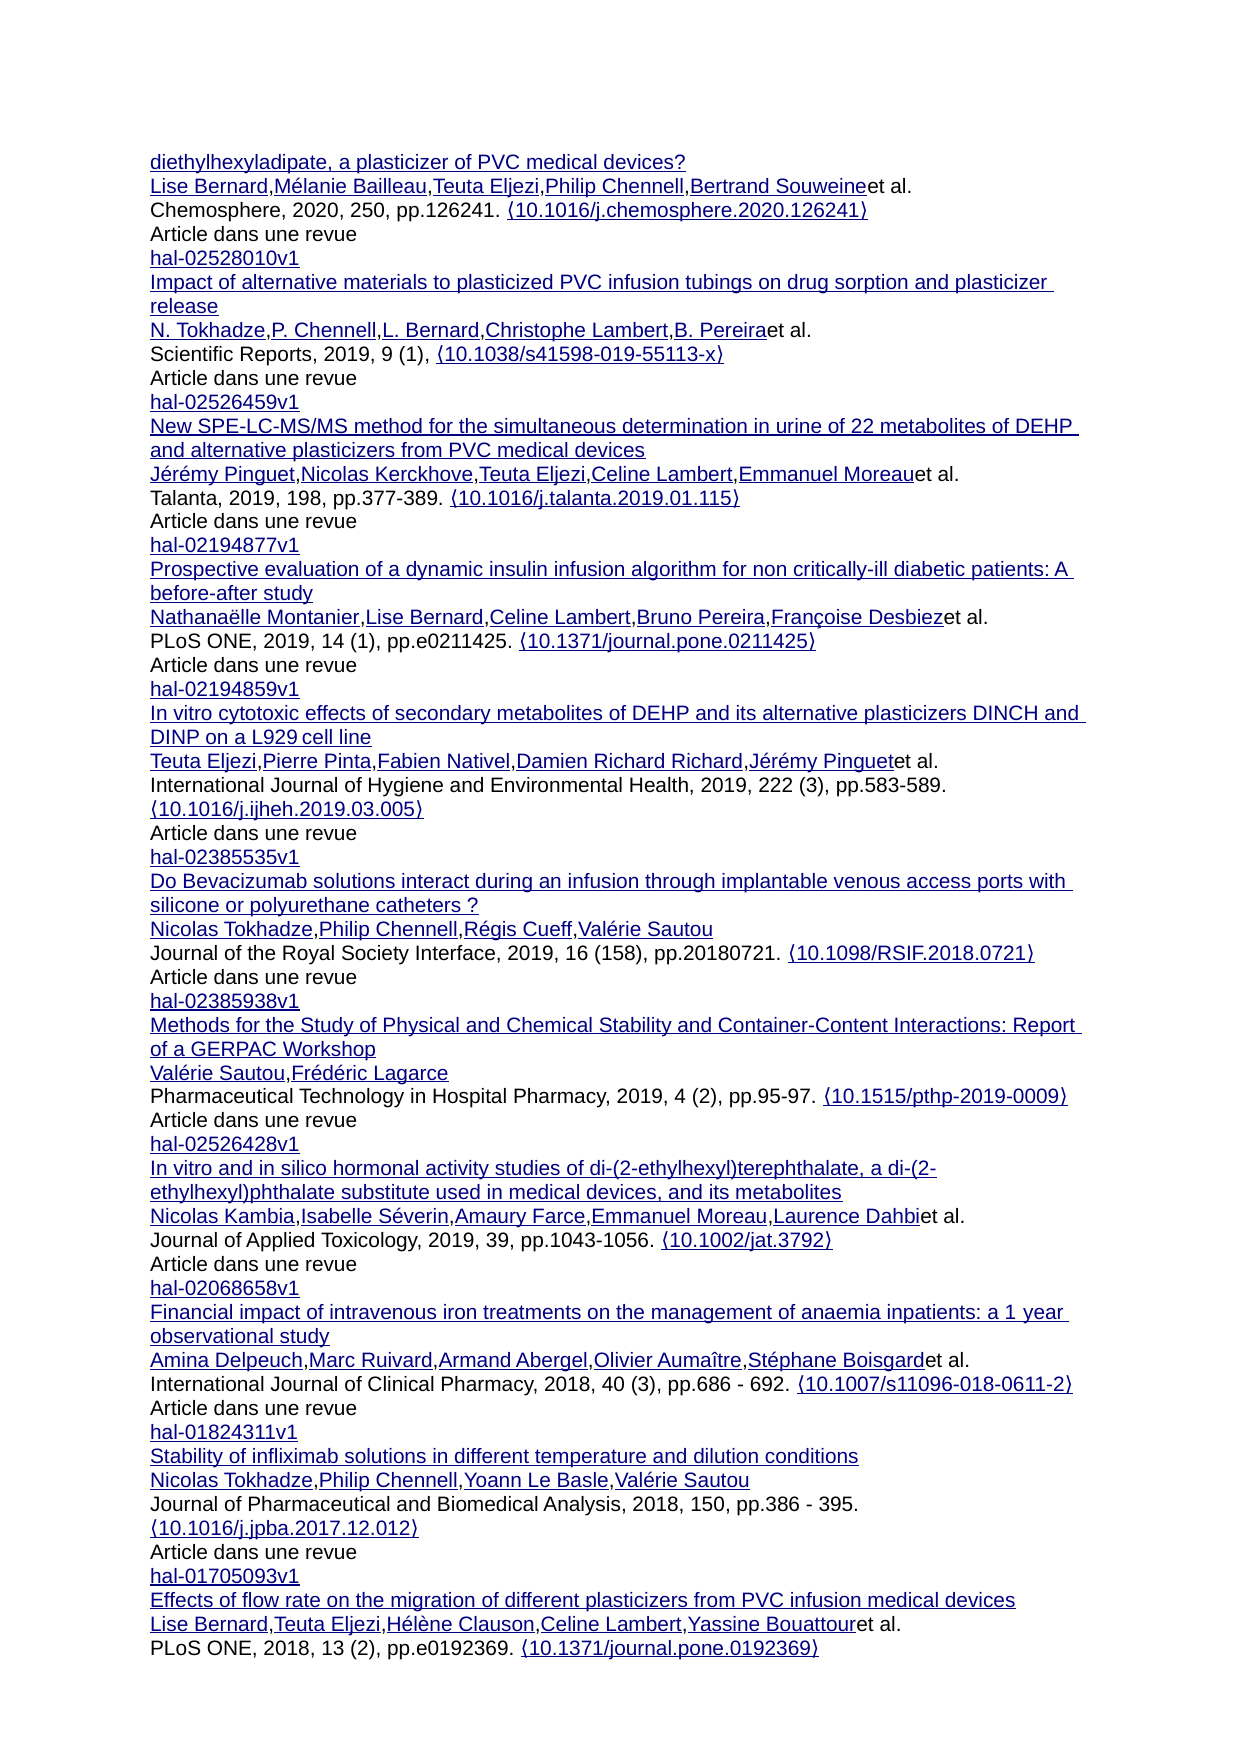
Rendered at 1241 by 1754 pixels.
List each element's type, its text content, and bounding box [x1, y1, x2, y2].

table_cell Effects of flow rate on the migration of different plasticizers from PVC infusion medical devices Lise Bernard,Teuta Eljezi,Hélène Clauson,Celine Lambert,Yassine Bouattouret al. PLoS ONE, 2018, 13 (2), pp.e0192369. ⟨10.1371/journal.pone.0192369⟩ [150, 1588, 1090, 1659]
table_cell Prospective evaluation of a dynamic insulin infusion algorithm for non critically-ill diabetic patients: A before-after study Nathanaëlle Montanier,Lise Bernard,Celine Lambert,Bruno Pereira,Françoise Desbiezet al. PLoS ONE, 2019, 14 (1), pp.e0211425. ⟨10.1371/journal.pone.0211425⟩ Article dans une revue hal-02194859v1 [150, 557, 1090, 701]
table_cell Financial impact of intravenous iron treatments on the management of anaemia inpatients: a 1 year observational study Amina Delpeuch,Marc Ruivard,Armand Abergel,Olivier Aumaître,Stéphane Boisgardet al. International Journal of Clinical Pharmacy, 2018, 40 (3), pp.686 - 692. ⟨10.1007/s11096-018-0611-2⟩ Article dans une revue hal-01824311v1 [150, 1300, 1090, 1444]
table_cell In vitro and in silico hormonal activity studies of di-(2-ethylhexyl)terephthalate, a di-(2-ethylhexyl)phthalate substitute used in medical devices, and its metabolites Nicolas Kambia,Isabelle Séverin,Amaury Farce,Emmanuel Moreau,Laurence Dahbiet al. Journal of Applied Toxicology, 2019, 39, pp.1043-1056. ⟨10.1002/jat.3792⟩ Article dans une revue hal-02068658v1 [150, 1156, 1090, 1300]
table_cell New SPE-LC-MS/MS method for the simultaneous determination in urine of 22 metabolites of DEHP and alternative plasticizers from PVC medical devices Jérémy Pinguet,Nicolas Kerckhove,Teuta Eljezi,Celine Lambert,Emmanuel Moreauet al. Talanta, 2019, 198, pp.377-389. ⟨10.1016/j.talanta.2019.01.115⟩ Article dans une revue hal-02194877v1 [150, 414, 1090, 557]
table_cell Methods for the Study of Physical and Chemical Stability and Container-Content Interactions: Report of a GERPAC Workshop Valérie Sautou,Frédéric Lagarce Pharmaceutical Technology in Hospital Pharmacy, 2019, 4 (2), pp.95-97. ⟨10.1515/pthp-2019-0009⟩ Article dans une revue hal-02526428v1 [150, 1013, 1090, 1156]
table_cell Do Bevacizumab solutions interact during an infusion through implantable venous access ports with silicone or polyurethane catheters ? Nicolas Tokhadze,Philip Chennell,Régis Cueff,Valérie Sautou Journal of the Royal Society Interface, 2019, 16 (158), pp.20180721. ⟨10.1098/RSIF.2018.0721⟩ Article dans une revue hal-02385938v1 [150, 869, 1090, 1012]
table_cell Impact of alternative materials to plasticized PVC infusion tubings on drug sorption and plasticizer release N. Tokhadze,P. Chennell,L. Bernard,Christophe Lambert,B. Pereiraet al. Scientific Reports, 2019, 9 (1), ⟨10.1038/s41598-019-55113-x⟩ Article dans une revue hal-02526459v1 [150, 270, 1090, 413]
table_cell In vitro cytotoxic effects of secondary metabolites of DEHP and its alternative plasticizers DINCH and DINP on a L929 cell line Teuta Eljezi,Pierre Pinta,Fabien Nativel,Damien Richard Richard,Jérémy Pinguetet al. International Journal of Hygiene and Environmental Health, 2019, 222 (3), pp.583-589. ⟨10.1016/j.ijheh.2019.03.005⟩ Article dans une revue hal-02385535v1 [150, 701, 1090, 869]
table_cell diethylhexyladipate, a plasticizer of PVC medical devices? Lise Bernard,Mélanie Bailleau,Teuta Eljezi,Philip Chennell,Bertrand Souweineet al. Chemosphere, 2020, 250, pp.126241. ⟨10.1016/j.chemosphere.2020.126241⟩ Article dans une revue hal-02528010v1 [150, 150, 1090, 270]
table_cell Stability of infliximab solutions in different temperature and dilution conditions Nicolas Tokhadze,Philip Chennell,Yoann Le Basle,Valérie Sautou Journal of Pharmaceutical and Biomedical Analysis, 2018, 150, pp.386 - 395. ⟨10.1016/j.jpba.2017.12.012⟩ Article dans une revue hal-01705093v1 [150, 1444, 1090, 1587]
